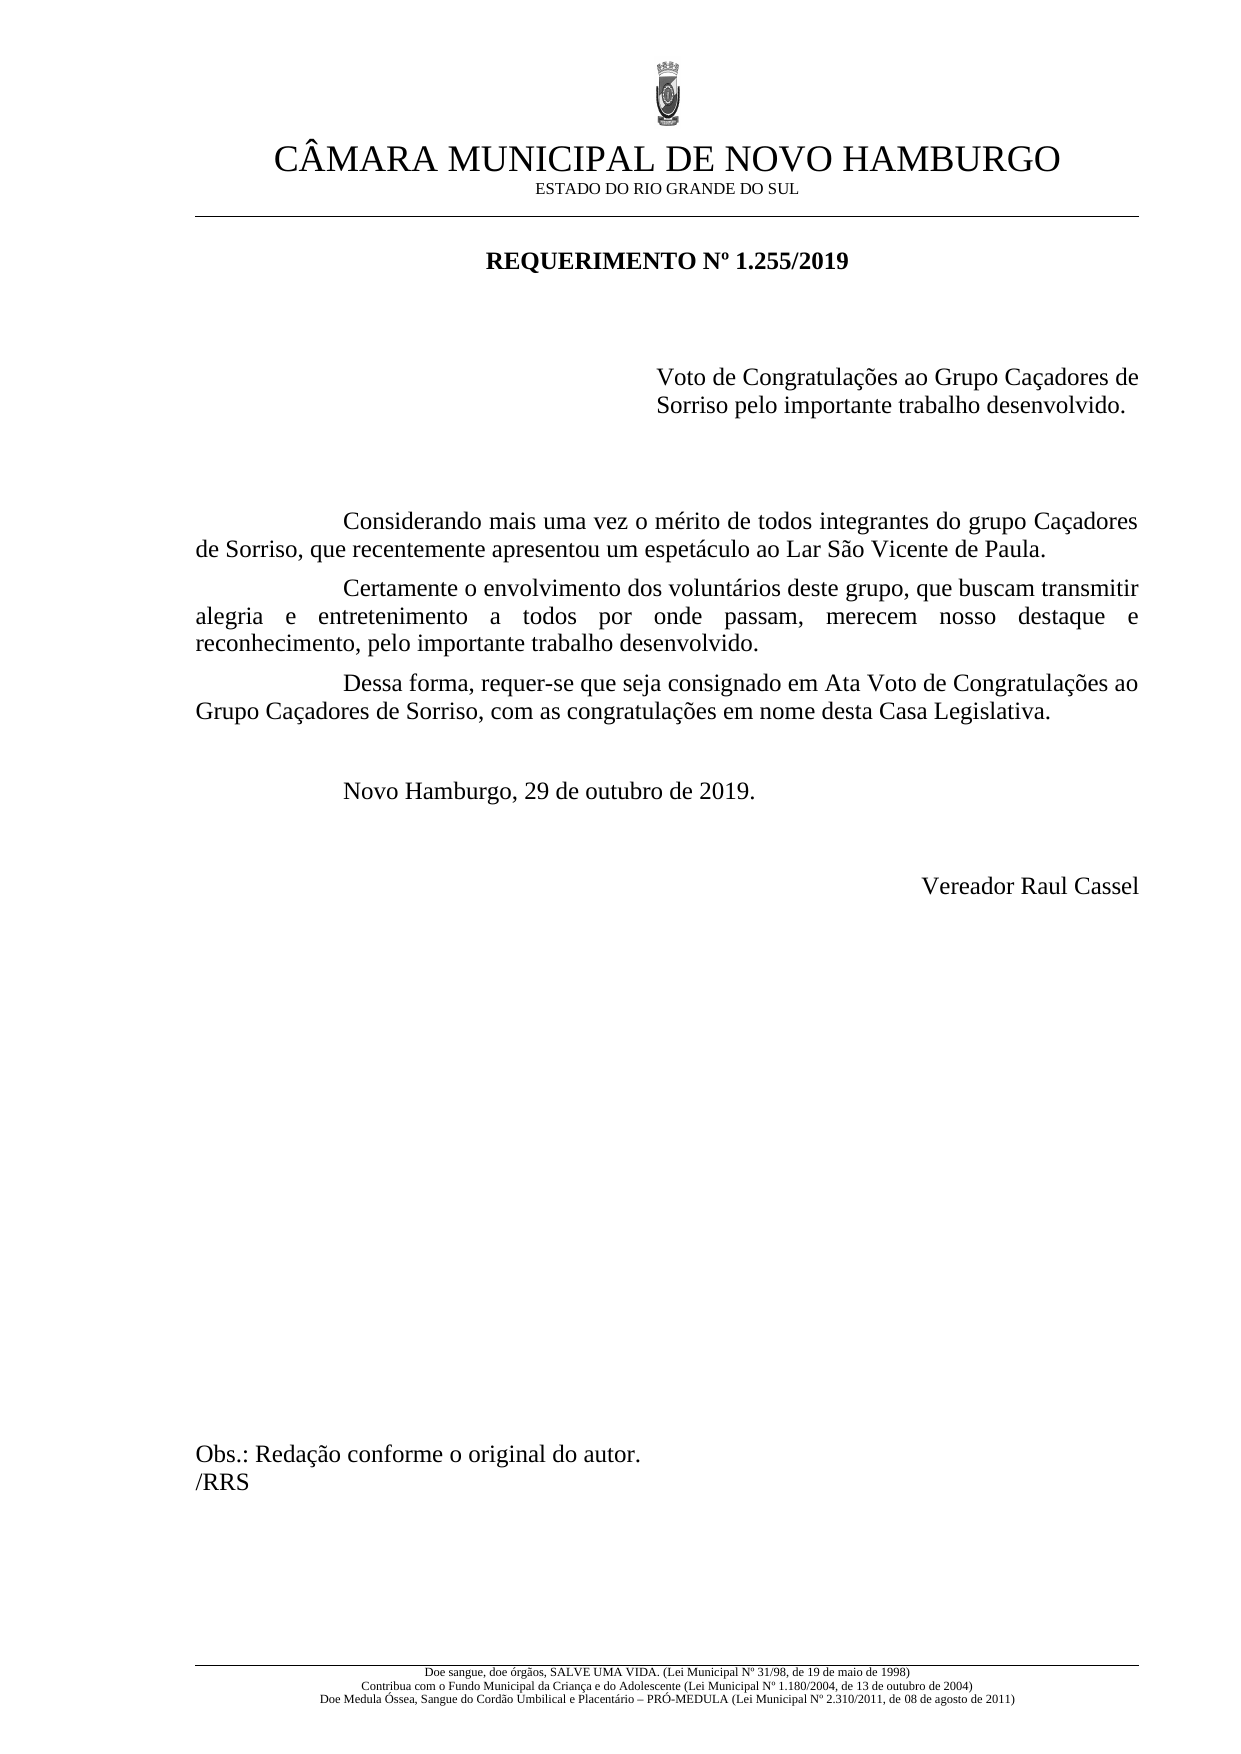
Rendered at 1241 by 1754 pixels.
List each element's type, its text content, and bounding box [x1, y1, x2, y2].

text Novo Hamburgo, 29 de outubro de 2019. [343, 777, 1139, 805]
text REQUERIMENTO Nº 1.255/2019 [195, 247, 1139, 274]
text /RRS [195, 1468, 1139, 1496]
text Voto de Congratulações ao Grupo Caçadores de Sorriso pelo importante trabalho desenvolvido. [656, 363, 1139, 418]
text Obs.: Redação conforme o original do autor. [195, 1440, 1139, 1468]
text Certamente o envolvimento dos voluntários deste grupo, que buscam transmitir alegria e entretenimento a todos por onde passam, merecem nosso destaque e reconhecimento, pelo importante trabalho desenvolvido. [195, 574, 1139, 657]
text Dessa forma, requer-se que seja consignado em Ata Voto de Congratulações ao Grupo Caçadores de Sorriso, com as congratulações em nome desta Casa Legislativa. [195, 669, 1139, 724]
text Considerando mais uma vez o mérito de todos integrantes do grupo Caçadores de Sorriso, que recentemente apresentou um espetáculo ao Lar São Vicente de Paula. [195, 507, 1139, 562]
text Vereador Raul Cassel [195, 872, 1139, 900]
